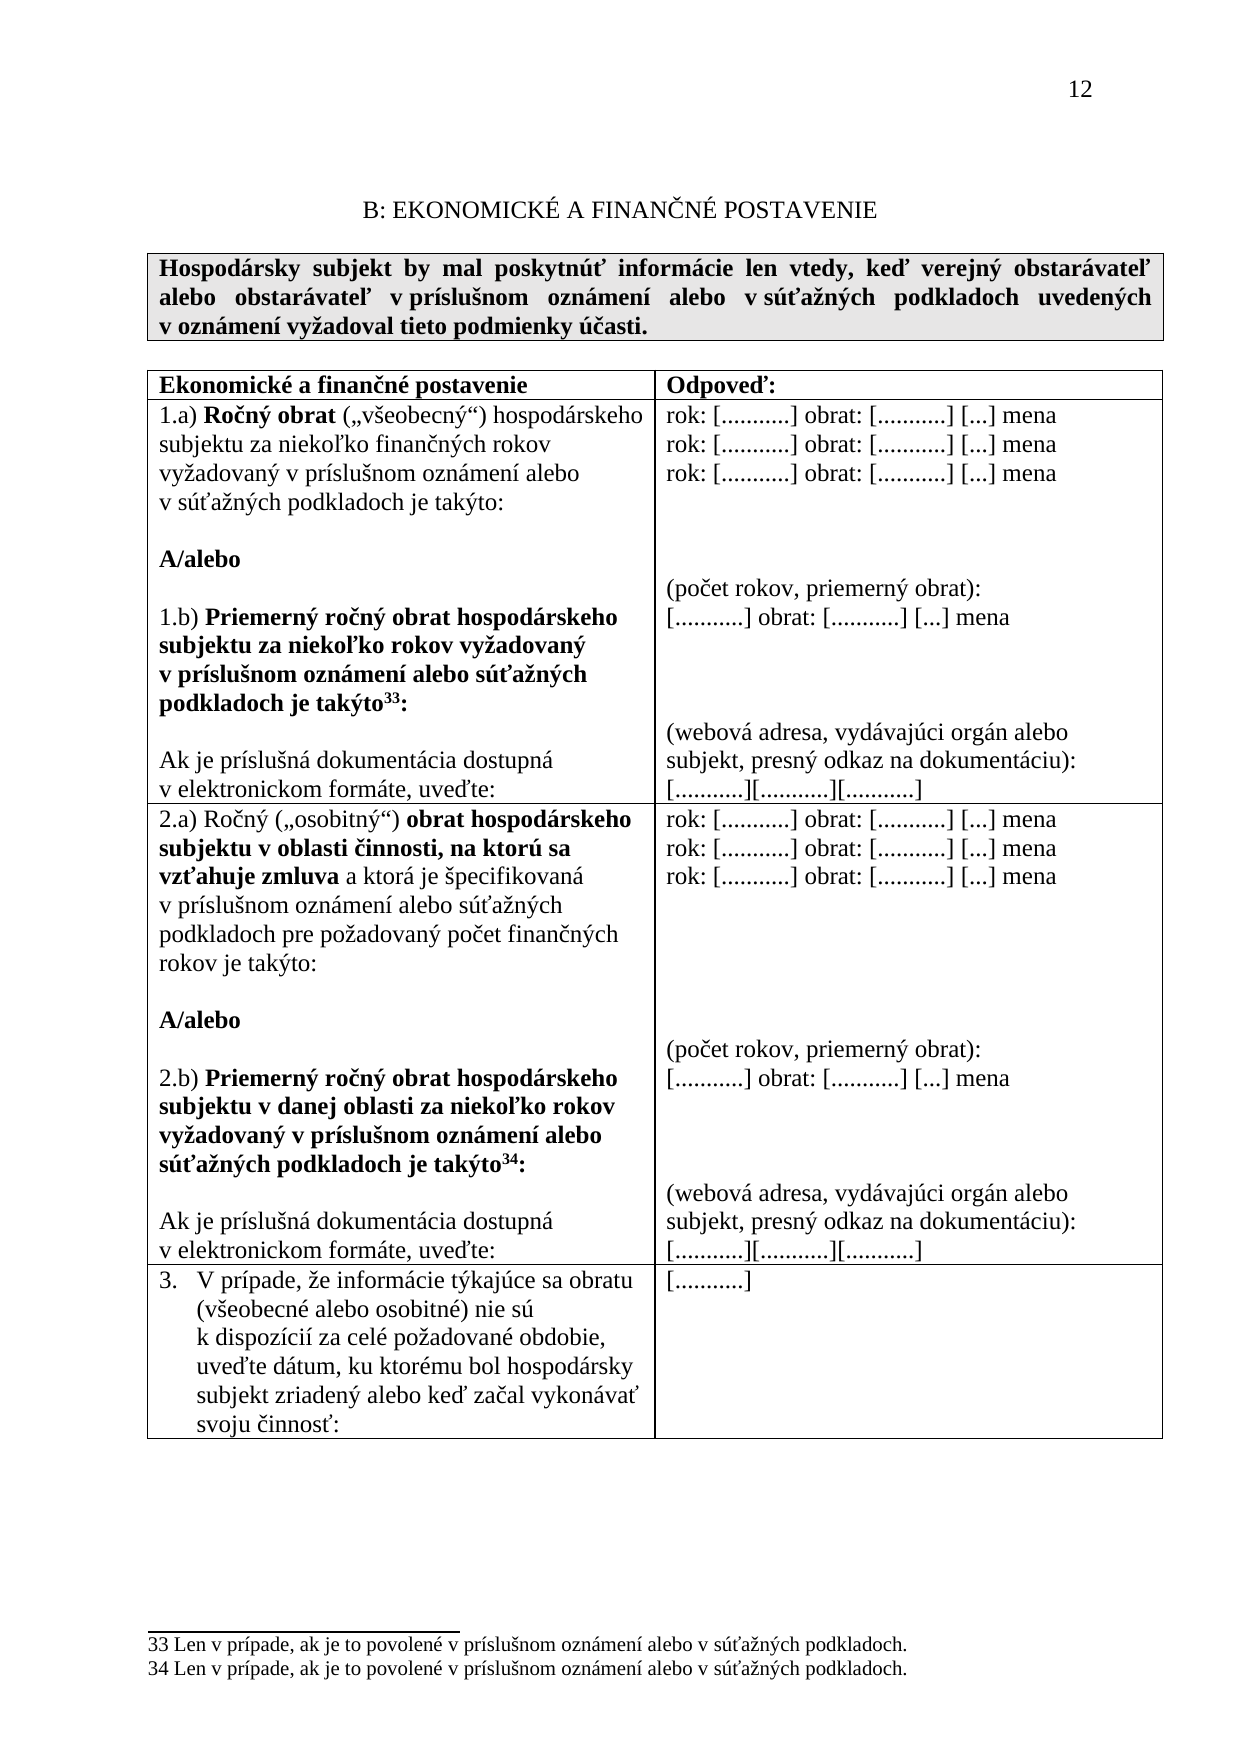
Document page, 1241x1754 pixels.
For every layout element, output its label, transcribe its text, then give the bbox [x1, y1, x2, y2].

table_cell rok: [...........] obrat: [...........] [...] mena rok: [...........] obrat: [...........] [...] mena rok: [...........] obrat: [...........] [...] mena (počet rokov, priemerný obrat): [...........] obrat: [...........] [...] mena (webová adresa, vydávajúci orgán alebo subjekt, presný odkaz na dokumentáciu): [...........][...........][...........] [656, 804, 1162, 1264]
table_header Odpoveď: [656, 371, 1162, 399]
text B: EKONOMICKÉ A FINANČNÉ POSTAVENIE [148, 195, 1093, 224]
table_header Ekonomické a finančné postavenie [148, 371, 654, 399]
table_header Hospodársky subjekt by mal poskytnúť informácie len vtedy, keď verejný obstarávateľ alebo obstarávateľ v príslušnom oznámení alebo v súťažných podkladoch uvedených v oznámení vyžadoval tieto podmienky účasti. [148, 254, 1163, 340]
table_cell V prípade, že informácie týkajúce sa obratu (všeobecné alebo osobitné) nie sú k dispozícií za celé požadované obdobie, uveďte dátum, ku ktorému bol hospodársky subjekt zriadený alebo keď začal vykonávať svoju činnosť: [148, 1265, 654, 1437]
table_cell rok: [...........] obrat: [...........] [...] mena rok: [...........] obrat: [...........] [...] mena rok: [...........] obrat: [...........] [...] mena (počet rokov, priemerný obrat): [...........] obrat: [...........] [...] mena (webová adresa, vydávajúci orgán alebo subjekt, presný odkaz na dokumentáciu): [...........][...........][...........] [656, 400, 1162, 803]
table_cell [...........] [656, 1265, 1162, 1437]
table_cell 2.a) Ročný („osobitný“) obrat hospodárskeho subjektu v oblasti činnosti, na ktorú sa vzťahuje zmluva a ktorá je špecifikovaná v príslušnom oznámení alebo súťažných podkladoch pre požadovaný počet finančných rokov je takýto: A/alebo 2.b) Priemerný ročný obrat hospodárskeho subjektu v danej oblasti za niekoľko rokov vyžadovaný v príslušnom oznámení alebo súťažných podkladoch je takýto: Ak je príslušná dokumentácia dostupná v elektronickom formáte, uveďte: [148, 804, 654, 1264]
table_cell 1.a) Ročný obrat („všeobecný“) hospodárskeho subjektu za niekoľko finančných rokov vyžadovaný v príslušnom oznámení alebo v súťažných podkladoch je takýto: A/alebo 1.b) Priemerný ročný obrat hospodárskeho subjektu za niekoľko rokov vyžadovaný v príslušnom oznámení alebo súťažných podkladoch je takýto: Ak je príslušná dokumentácia dostupná v elektronickom formáte, uveďte: [148, 400, 654, 803]
